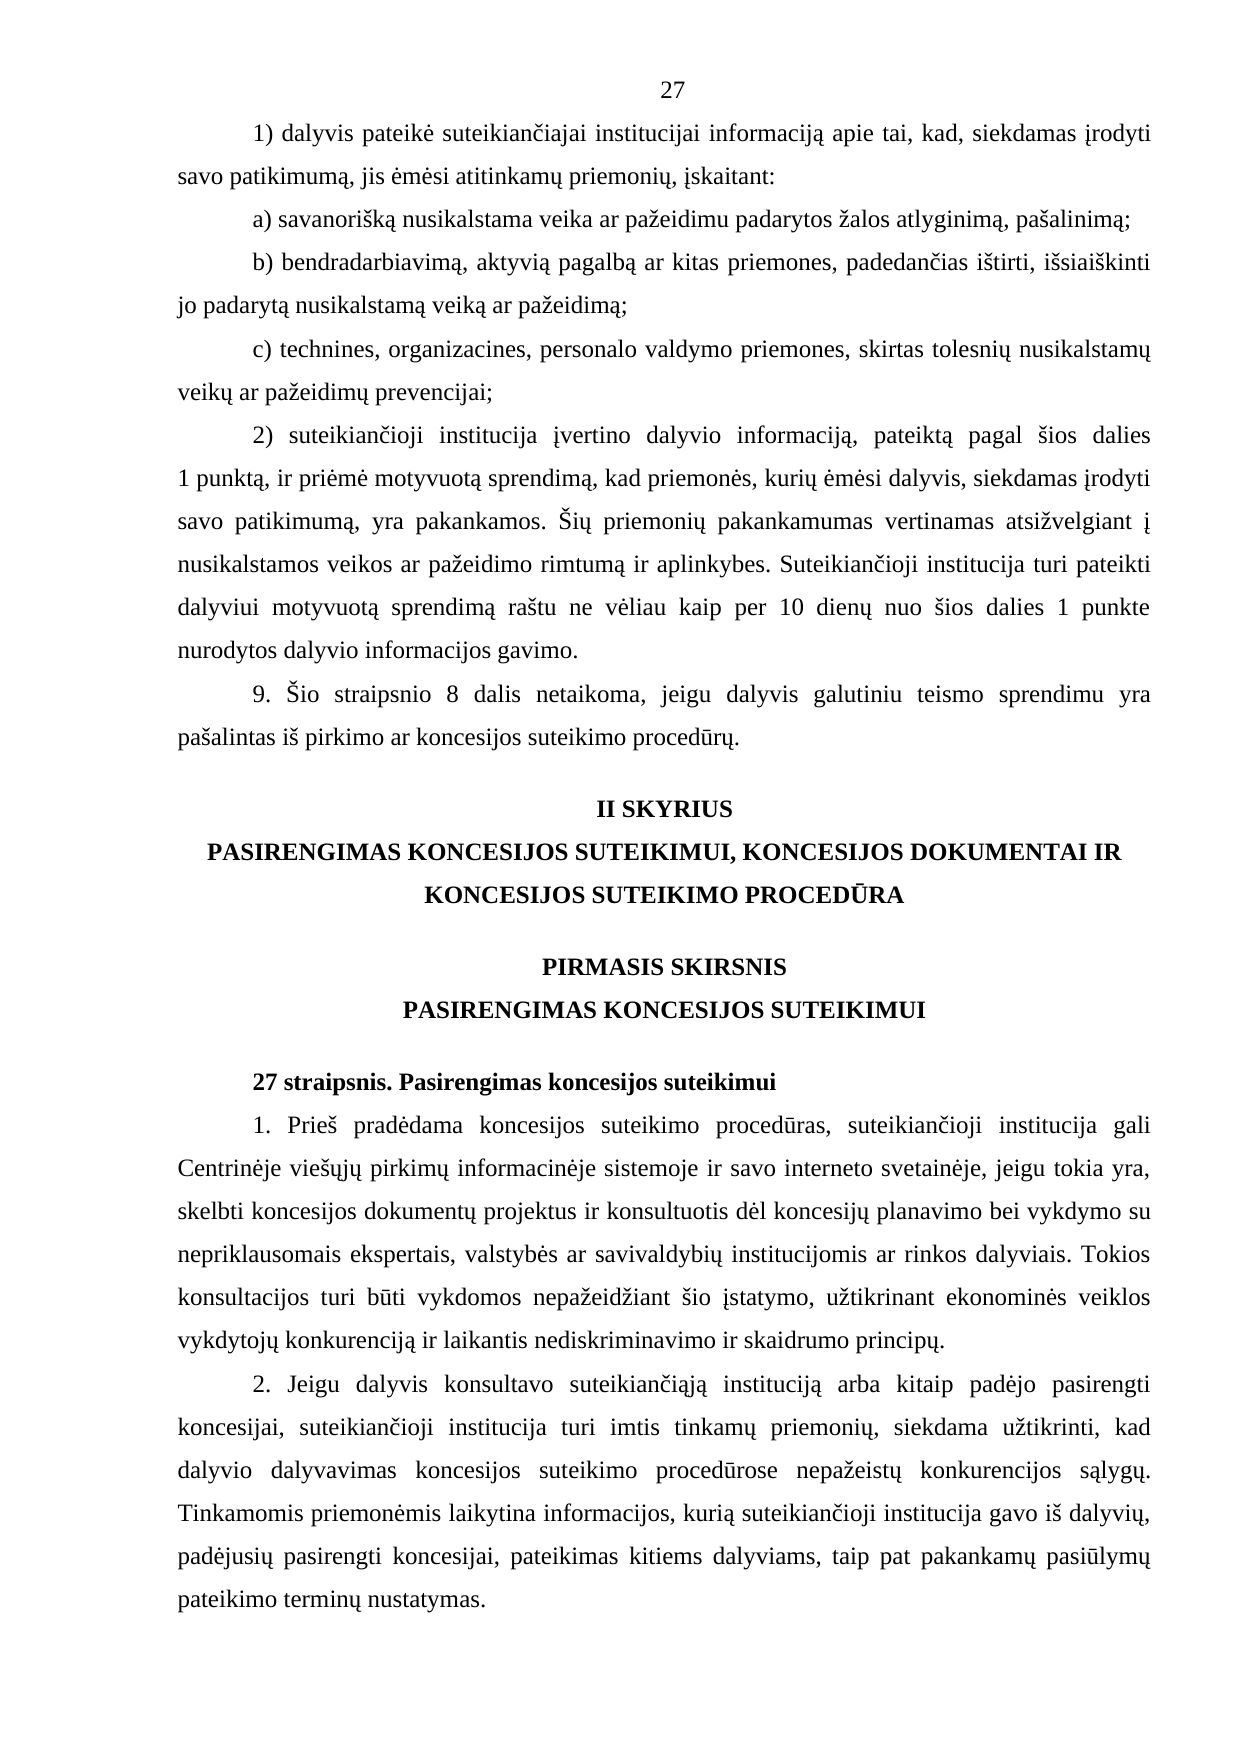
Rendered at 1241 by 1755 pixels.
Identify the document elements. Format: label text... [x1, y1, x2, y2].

text II SKYRIUS [177, 794, 1152, 822]
text 2) suteikiančioji institucija įvertino dalyvio informaciją, pateiktą pagal šios dalies 1 punktą, ir priėmė motyvuotą sprendimą, kad priemonės, kurių ėmėsi dalyvis, siekdamas įrodyti savo patikimumą, yra pakankamos. Šių priemonių pakankamumas vertinamas atsižvelgiant į nusikalstamos veikos ar pažeidimo rimtumą ir aplinkybes. Suteikiančioji institucija turi pateikti dalyviui motyvuotą sprendimą raštu ne vėliau kaip per 10 dienų nuo šios dalies 1 punkte nurodytos dalyvio informacijos gavimo. [177, 420, 1152, 664]
text 1) dalyvis pateikė suteikiančiajai institucijai informaciją apie tai, kad, siekdamas įrodyti savo patikimumą, jis ėmėsi atitinkamų priemonių, įskaitant: [177, 118, 1152, 190]
text a) savanorišką nusikalstama veika ar pažeidimu padarytos žalos atlyginimą, pašalinimą; [177, 204, 1152, 233]
text PIRMASIS SKIRSNIS [177, 952, 1152, 981]
text 9. Šio straipsnio 8 dalis netaikoma, jeigu dalyvis galutiniu teismo sprendimu yra pašalintas iš pirkimo ar koncesijos suteikimo procedūrų. [177, 679, 1152, 751]
text 2. Jeigu dalyvis konsultavo suteikiančiąją instituciją arba kitaip padėjo pasirengti koncesijai, suteikiančioji institucija turi imtis tinkamų priemonių, siekdama užtikrinti, kad dalyvio dalyvavimas koncesijos suteikimo procedūrose nepažeistų konkurencijos sąlygų. Tinkamomis priemonėmis laikytina informacijos, kurią suteikiančioji institucija gavo iš dalyvių, padėjusių pasirengti koncesijai, pateikimas kitiems dalyviams, taip pat pakankamų pasiūlymų pateikimo terminų nustatymas. [177, 1369, 1152, 1613]
text PASIRENGIMAS KONCESIJOS SUTEIKIMUI, KONCESIJOS DOKUMENTAI IR KONCESIJOS SUTEIKIMO PROCEDŪRA [177, 837, 1152, 909]
text c) technines, organizacines, personalo valdymo priemones, skirtas tolesnių nusikalstamų veikų ar pažeidimų prevencijai; [177, 334, 1152, 406]
text b) bendradarbiavimą, aktyvią pagalbą ar kitas priemones, padedančias ištirti, išsiaiškinti jo padarytą nusikalstamą veiką ar pažeidimą; [177, 247, 1152, 319]
text PASIRENGIMAS KONCESIJOS SUTEIKIMUI [177, 995, 1152, 1024]
text 1. Prieš pradėdama koncesijos suteikimo procedūras, suteikiančioji institucija gali Centrinėje viešųjų pirkimų informacinėje sistemoje ir savo interneto svetainėje, jeigu tokia yra, skelbti koncesijos dokumentų projektus ir konsultuotis dėl koncesijų planavimo bei vykdymo su nepriklausomais ekspertais, valstybės ar savivaldybių institucijomis ar rinkos dalyviais. Tokios konsultacijos turi būti vykdomos nepažeidžiant šio įstatymo, užtikrinant ekonominės veiklos vykdytojų konkurenciją ir laikantis nediskriminavimo ir skaidrumo principų. [177, 1110, 1152, 1354]
text 27 straipsnis. Pasirengimas koncesijos suteikimui [177, 1067, 1152, 1096]
